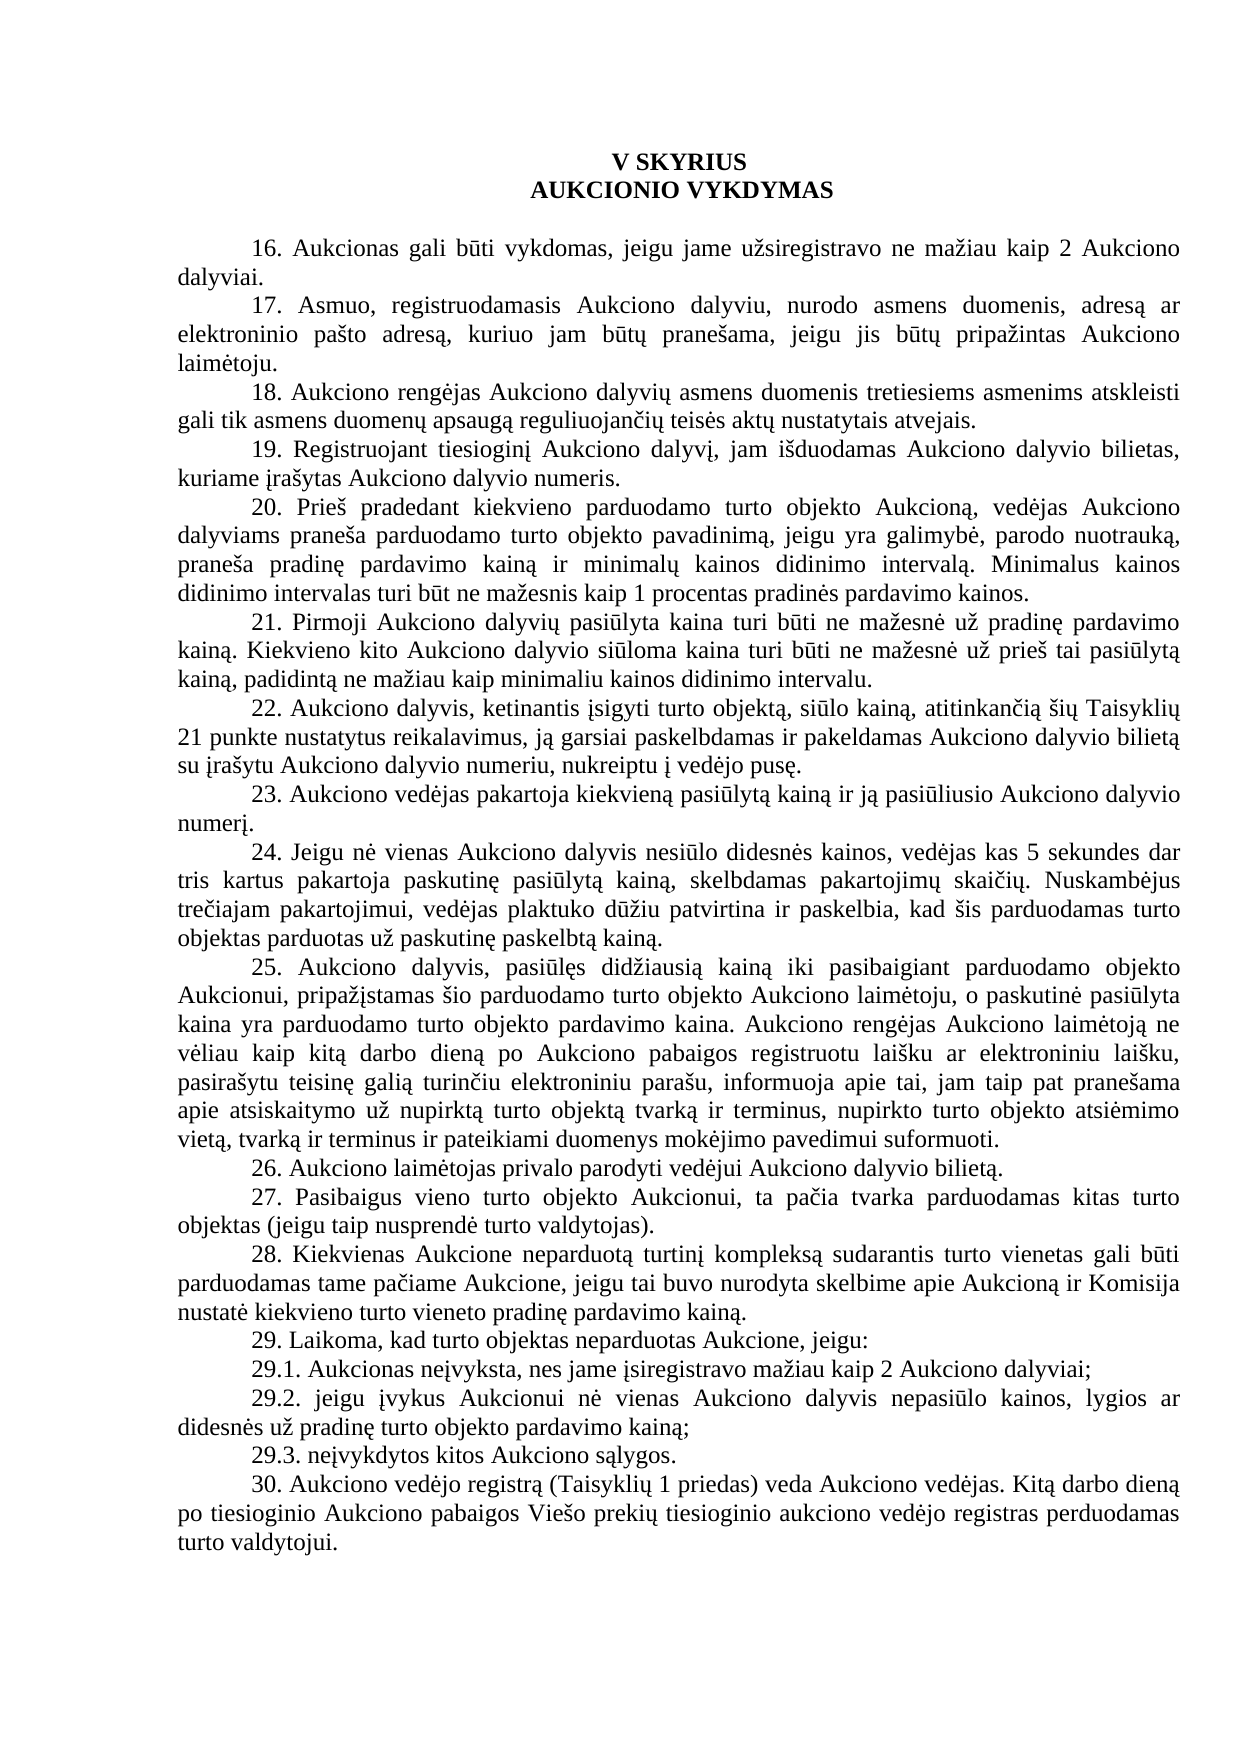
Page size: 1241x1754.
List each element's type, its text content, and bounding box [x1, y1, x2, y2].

text 29.3. neįvykdytos kitos Aukciono sąlygos. [177, 1441, 1181, 1469]
text 20. Prieš pradedant kiekvieno parduodamo turto objekto Aukcioną, vedėjas Aukciono dalyviams praneša parduodamo turto objekto pavadinimą, jeigu yra galimybė, parodo nuotrauką, praneša pradinę pardavimo kainą ir minimalų kainos didinimo intervalą. Minimalus kainos didinimo intervalas turi būt ne mažesnis kaip 1 procentas pradinės pardavimo kainos. [177, 492, 1181, 607]
text 29. Laikoma, kad turto objektas neparduotas Aukcione, jeigu: [177, 1326, 1181, 1354]
text 26. Aukciono laimėtojas privalo parodyti vedėjui Aukciono dalyvio bilietą. [177, 1153, 1181, 1182]
text 30. Aukciono vedėjo registrą (Taisyklių 1 priedas) veda Aukciono vedėjas. Kitą darbo dieną po tiesioginio Aukciono pabaigos Viešo prekių tiesioginio aukciono vedėjo registras perduodamas turto valdytojui. [177, 1469, 1181, 1556]
text 18. Aukciono rengėjas Aukciono dalyvių asmens duomenis tretiesiems asmenims atskleisti gali tik asmens duomenų apsaugą reguliuojančių teisės aktų nustatytais atvejais. [177, 377, 1181, 434]
text 28. Kiekvienas Aukcione neparduotą turtinį kompleksą sudarantis turto vienetas gali būti parduodamas tame pačiame Aukcione, jeigu tai buvo nurodyta skelbime apie Aukcioną ir Komisija nustatė kiekvieno turto vieneto pradinę pardavimo kainą. [177, 1239, 1181, 1326]
text 27. Pasibaigus vieno turto objekto Aukcionui, ta pačia tvarka parduodamas kitas turto objektas (jeigu taip nusprendė turto valdytojas). [177, 1182, 1181, 1239]
text 21. Pirmoji Aukciono dalyvių pasiūlyta kaina turi būti ne mažesnė už pradinę pardavimo kainą. Kiekvieno kito Aukciono dalyvio siūloma kaina turi būti ne mažesnė už prieš tai pasiūlytą kainą, padidintą ne mažiau kaip minimaliu kainos didinimo intervalu. [177, 607, 1181, 693]
text 19. Registruojant tiesioginį Aukciono dalyvį, jam išduodamas Aukciono dalyvio bilietas, kuriame įrašytas Aukciono dalyvio numeris. [177, 434, 1181, 492]
text 16. Aukcionas gali būti vykdomas, jeigu jame užsiregistravo ne mažiau kaip 2 Aukciono dalyviai. [177, 233, 1181, 291]
text AUKCIONIO VYKDYMAS [177, 176, 1181, 204]
text 22. Aukciono dalyvis, ketinantis įsigyti turto objektą, siūlo kainą, atitinkančią šių Taisyklių 21 punkte nustatytus reikalavimus, ją garsiai paskelbdamas ir pakeldamas Aukciono dalyvio bilietą su įrašytu Aukciono dalyvio numeriu, nukreiptu į vedėjo pusę. [177, 693, 1181, 779]
text 17. Asmuo, registruodamasis Aukciono dalyviu, nurodo asmens duomenis, adresą ar elektroninio pašto adresą, kuriuo jam būtų pranešama, jeigu jis būtų pripažintas Aukciono laimėtoju. [177, 291, 1181, 377]
text 25. Aukciono dalyvis, pasiūlęs didžiausią kainą iki pasibaigiant parduodamo objekto Aukcionui, pripažįstamas šio parduodamo turto objekto Aukciono laimėtoju, o paskutinė pasiūlyta kaina yra parduodamo turto objekto pardavimo kaina. Aukciono rengėjas Aukciono laimėtoją ne vėliau kaip kitą darbo dieną po Aukciono pabaigos registruotu laišku ar elektroniniu laišku, pasirašytu teisinę galią turinčiu elektroniniu parašu, informuoja apie tai, jam taip pat pranešama apie atsiskaitymo už nupirktą turto objektą tvarką ir terminus, nupirkto turto objekto atsiėmimo vietą, tvarką ir terminus ir pateikiami duomenys mokėjimo pavedimui suformuoti. [177, 952, 1181, 1153]
text 29.1. Aukcionas neįvyksta, nes jame įsiregistravo mažiau kaip 2 Aukciono dalyviai; [177, 1354, 1181, 1383]
text 23. Aukciono vedėjas pakartoja kiekvieną pasiūlytą kainą ir ją pasiūliusio Aukciono dalyvio numerį. [177, 779, 1181, 837]
text 29.2. jeigu įvykus Aukcionui nė vienas Aukciono dalyvis nepasiūlo kainos, lygios ar didesnės už pradinę turto objekto pardavimo kainą; [177, 1383, 1181, 1441]
text V SKYRIUS [177, 147, 1181, 176]
text 24. Jeigu nė vienas Aukciono dalyvis nesiūlo didesnės kainos, vedėjas kas 5 sekundes dar tris kartus pakartoja paskutinę pasiūlytą kainą, skelbdamas pakartojimų skaičių. Nuskambėjus trečiajam pakartojimui, vedėjas plaktuko dūžiu patvirtina ir paskelbia, kad šis parduodamas turto objektas parduotas už paskutinę paskelbtą kainą. [177, 837, 1181, 952]
